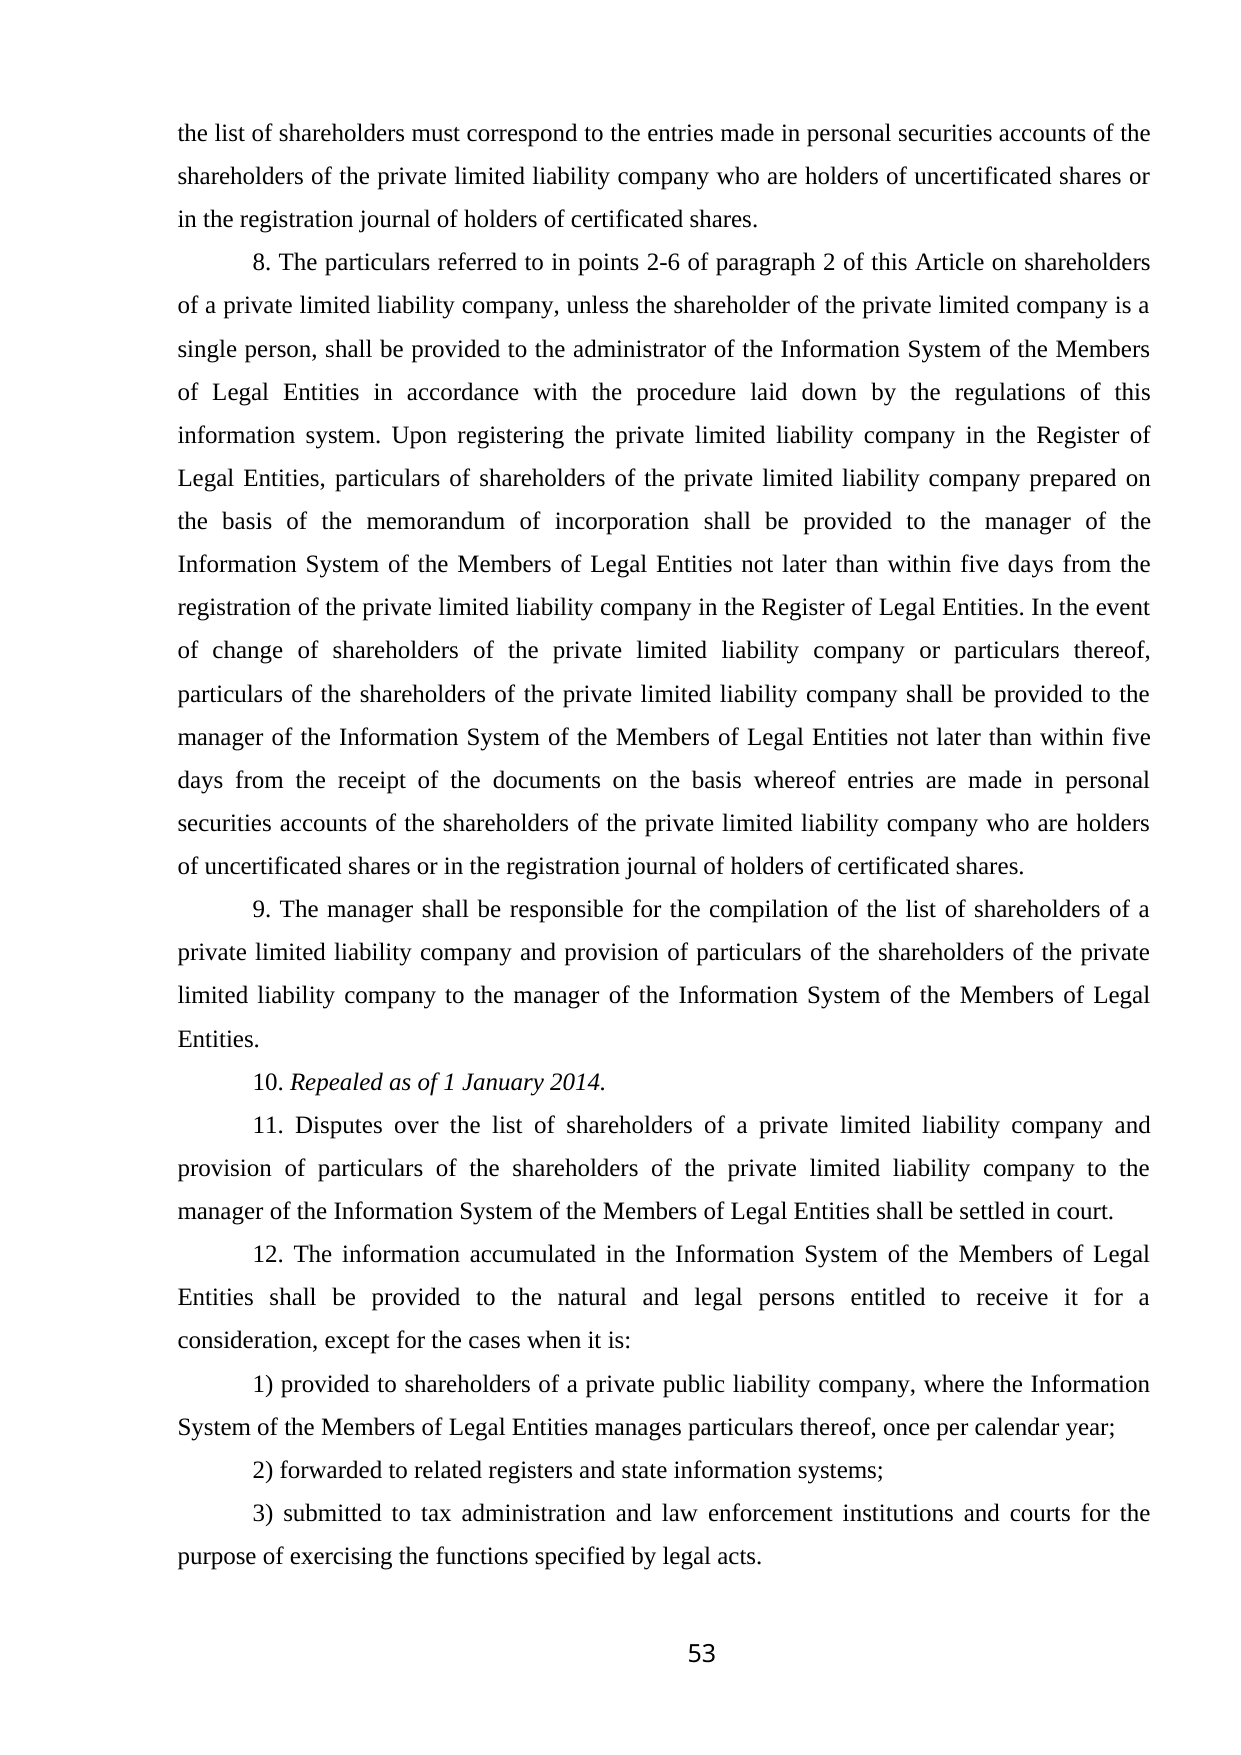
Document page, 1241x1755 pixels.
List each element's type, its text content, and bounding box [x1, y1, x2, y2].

text 12. The information accumulated in the Information System of the Members of Legal Entities shall be provided to the natural and legal persons entitled to receive it for a consideration, except for the cases when it is: [177, 1239, 1152, 1354]
text 9. The manager shall be responsible for the compilation of the list of shareholders of a private limited liability company and provision of particulars of the shareholders of the private limited liability company to the manager of the Information System of the Members of Legal Entities. [177, 894, 1152, 1052]
text 8. The particulars referred to in points 2-6 of paragraph 2 of this Article on shareholders of a private limited liability company, unless the shareholder of the private limited company is a single person, shall be provided to the administrator of the Information System of the Members of Legal Entities in accordance with the procedure laid down by the regulations of this information system. Upon registering the private limited liability company in the Register of Legal Entities, particulars of shareholders of the private limited liability company prepared on the basis of the memorandum of incorporation shall be provided to the manager of the Information System of the Members of Legal Entities not later than within five days from the registration of the private limited liability company in the Register of Legal Entities. In the event of change of shareholders of the private limited liability company or particulars thereof, particulars of the shareholders of the private limited liability company shall be provided to the manager of the Information System of the Members of Legal Entities not later than within five days from the receipt of the documents on the basis whereof entries are made in personal securities accounts of the shareholders of the private limited liability company who are holders of uncertificated shares or in the registration journal of holders of certificated shares. [177, 247, 1152, 880]
text 11. Disputes over the list of shareholders of a private limited liability company and provision of particulars of the shareholders of the private limited liability company to the manager of the Information System of the Members of Legal Entities shall be settled in court. [177, 1110, 1152, 1225]
text 3) submitted to tax administration and law enforcement institutions and courts for the purpose of exercising the functions specified by legal acts. [177, 1498, 1152, 1570]
text 2) forwarded to related registers and state information systems; [177, 1455, 1152, 1484]
text the list of shareholders must correspond to the entries made in personal securities accounts of the shareholders of the private limited liability company who are holders of uncertificated shares or in the registration journal of holders of certificated shares. [177, 118, 1152, 233]
text 10. Repealed as of 1 January 2014. [177, 1067, 1152, 1096]
text 1) provided to shareholders of a private public liability company, where the Information System of the Members of Legal Entities manages particulars thereof, once per calendar year; [177, 1369, 1152, 1441]
